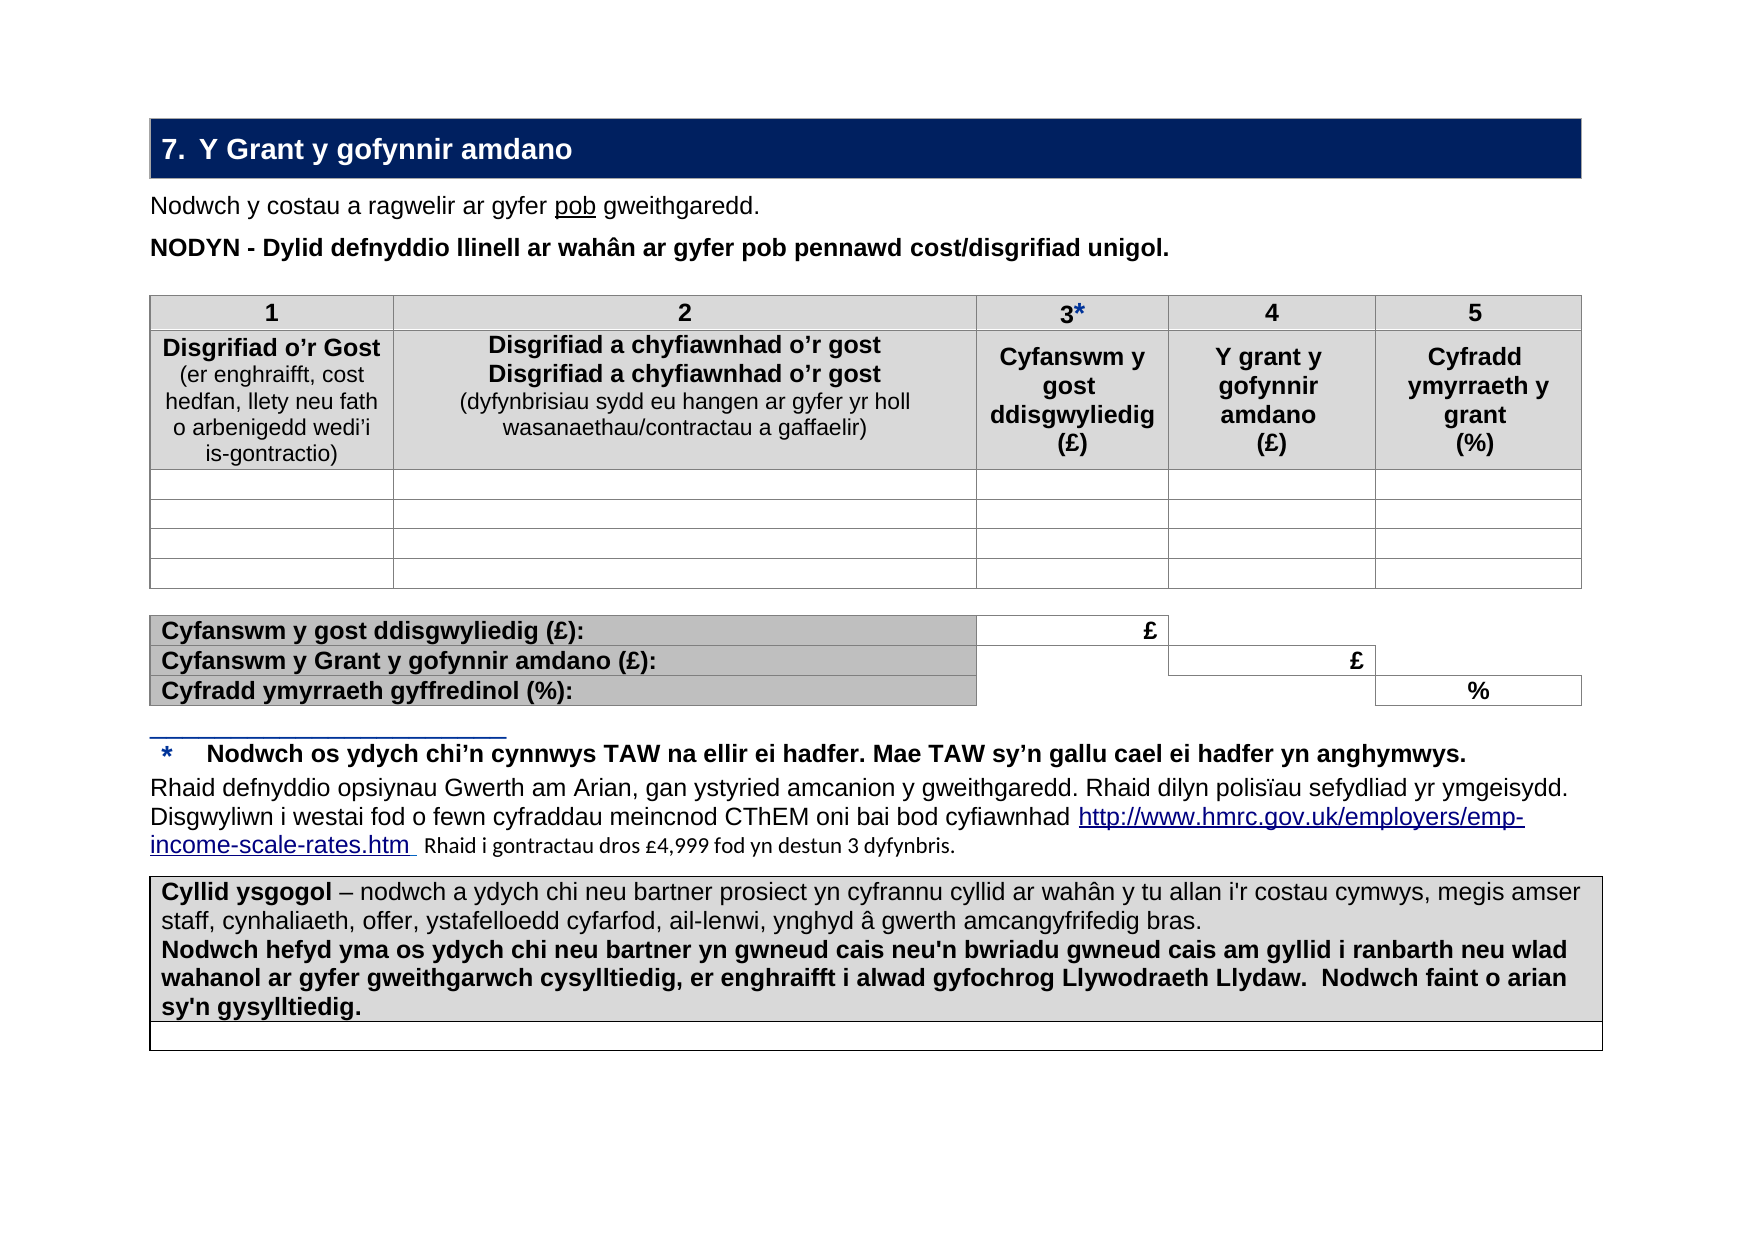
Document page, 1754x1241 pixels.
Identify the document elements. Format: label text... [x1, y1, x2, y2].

table_header 2 [394, 296, 976, 329]
table_cell [1169, 559, 1375, 588]
table_cell [977, 646, 1168, 675]
table_cell [977, 529, 1168, 558]
table_header 1 [151, 296, 393, 329]
table_header £ [977, 616, 1168, 645]
table_cell [977, 675, 1168, 705]
table_cell [1169, 529, 1375, 558]
table_cell [151, 500, 393, 528]
table_cell [977, 500, 1168, 528]
table_cell [151, 559, 393, 588]
table_cell [1169, 470, 1375, 498]
table_header 5 [1376, 296, 1581, 329]
table_cell Y grant y gofynnir amdano (£) [1169, 331, 1375, 469]
table_cell Cyfanswm y Grant y gofynnir amdano (£): [151, 646, 976, 675]
table_cell [1169, 500, 1375, 528]
table_cell [394, 500, 976, 528]
table_cell [394, 529, 976, 558]
text Rhaid defnyddio opsiynau Gwerth am Arian, gan ystyried amcanion y gweithgaredd. Rhaid dilyn polisїau sefydliad yr ymgeisydd. Disgwyliwn i westai fod o fewn cyfraddau meincnod CThEM oni bai bod cyfiawnhad http://www.hmrc.gov.uk/employers/emp-income-scale-rates.htm Rhaid i gontractau dros £4,999 fod yn destun 3 dyfynbris. [150, 773, 1604, 859]
table_header [1169, 615, 1375, 645]
table_header [1375, 615, 1582, 645]
table_cell [1168, 676, 1375, 705]
table_header 3* [977, 296, 1168, 329]
table_cell [1376, 645, 1582, 675]
table_header Y Grant y gofynnir amdano [151, 119, 1581, 178]
table_cell Cyfradd ymyrraeth gyffredinol (%): [151, 676, 976, 705]
table_cell [1376, 470, 1581, 498]
text ______________________ [150, 706, 1604, 739]
table_cell £ [1169, 646, 1375, 675]
text NODYN - Dylid defnyddio llinell ar wahân ar gyfer pob pennawd cost/disgrifiad unigol. [150, 233, 1604, 261]
table_header 4 [1169, 296, 1375, 329]
table_cell [1376, 529, 1581, 558]
table_cell Cyfanswm y gost ddisgwyliedig (£) [977, 331, 1168, 469]
table_cell [151, 529, 393, 558]
table_cell [977, 559, 1168, 588]
table_cell Disgrifiad a chyfiawnhad o’r gost Disgrifiad a chyfiawnhad o’r gost (dyfynbrisiau sydd eu hangen ar gyfer yr holl wasanaethau/contractau a gaffaelir) [394, 331, 976, 469]
table_cell [151, 470, 393, 498]
table_cell [1376, 500, 1581, 528]
table_cell [151, 1022, 1602, 1050]
table_header Cyfanswm y gost ddisgwyliedig (£): [151, 616, 976, 645]
text Nodwch y costau a ragwelir ar gyfer pob gweithgaredd. [150, 191, 1604, 220]
table_cell % [1376, 676, 1581, 705]
table_cell Cyfradd ymyrraeth y grant (%) [1376, 331, 1581, 469]
table_cell [977, 470, 1168, 498]
table_cell [394, 470, 976, 498]
table_header Nodwch os ydych chi’n cynnwys TAW na ellir ei hadfer. Mae TAW sy’n gallu cael ei hadfer yn anghymwys. [195, 739, 1604, 773]
table_header Cyllid ysgogol – nodwch a ydych chi neu bartner prosiect yn cyfrannu cyllid ar wahân y tu allan i'r costau cymwys, megis amser staff, cynhaliaeth, offer, ystafelloedd cyfarfod, ail-lenwi, ynghyd â gwerth amcangyfrifedig bras. Nodwch hefyd yma os ydych chi neu bartner yn gwneud cais neu'n bwriadu gwneud cais am gyllid i ranbarth neu wlad wahanol ar gyfer gweithgarwch cysylltiedig, er enghraifft i alwad gyfochrog Llywodraeth Llydaw. Nodwch faint o arian sy'n gysylltiedig. [151, 877, 1602, 1021]
table_header * [150, 739, 195, 773]
table_cell [394, 559, 976, 588]
table_cell Disgrifiad o’r Gost (er enghraifft, cost hedfan, llety neu fath o arbenigedd wedi’i is-gontractio) [151, 331, 393, 469]
table_cell [1376, 559, 1581, 588]
